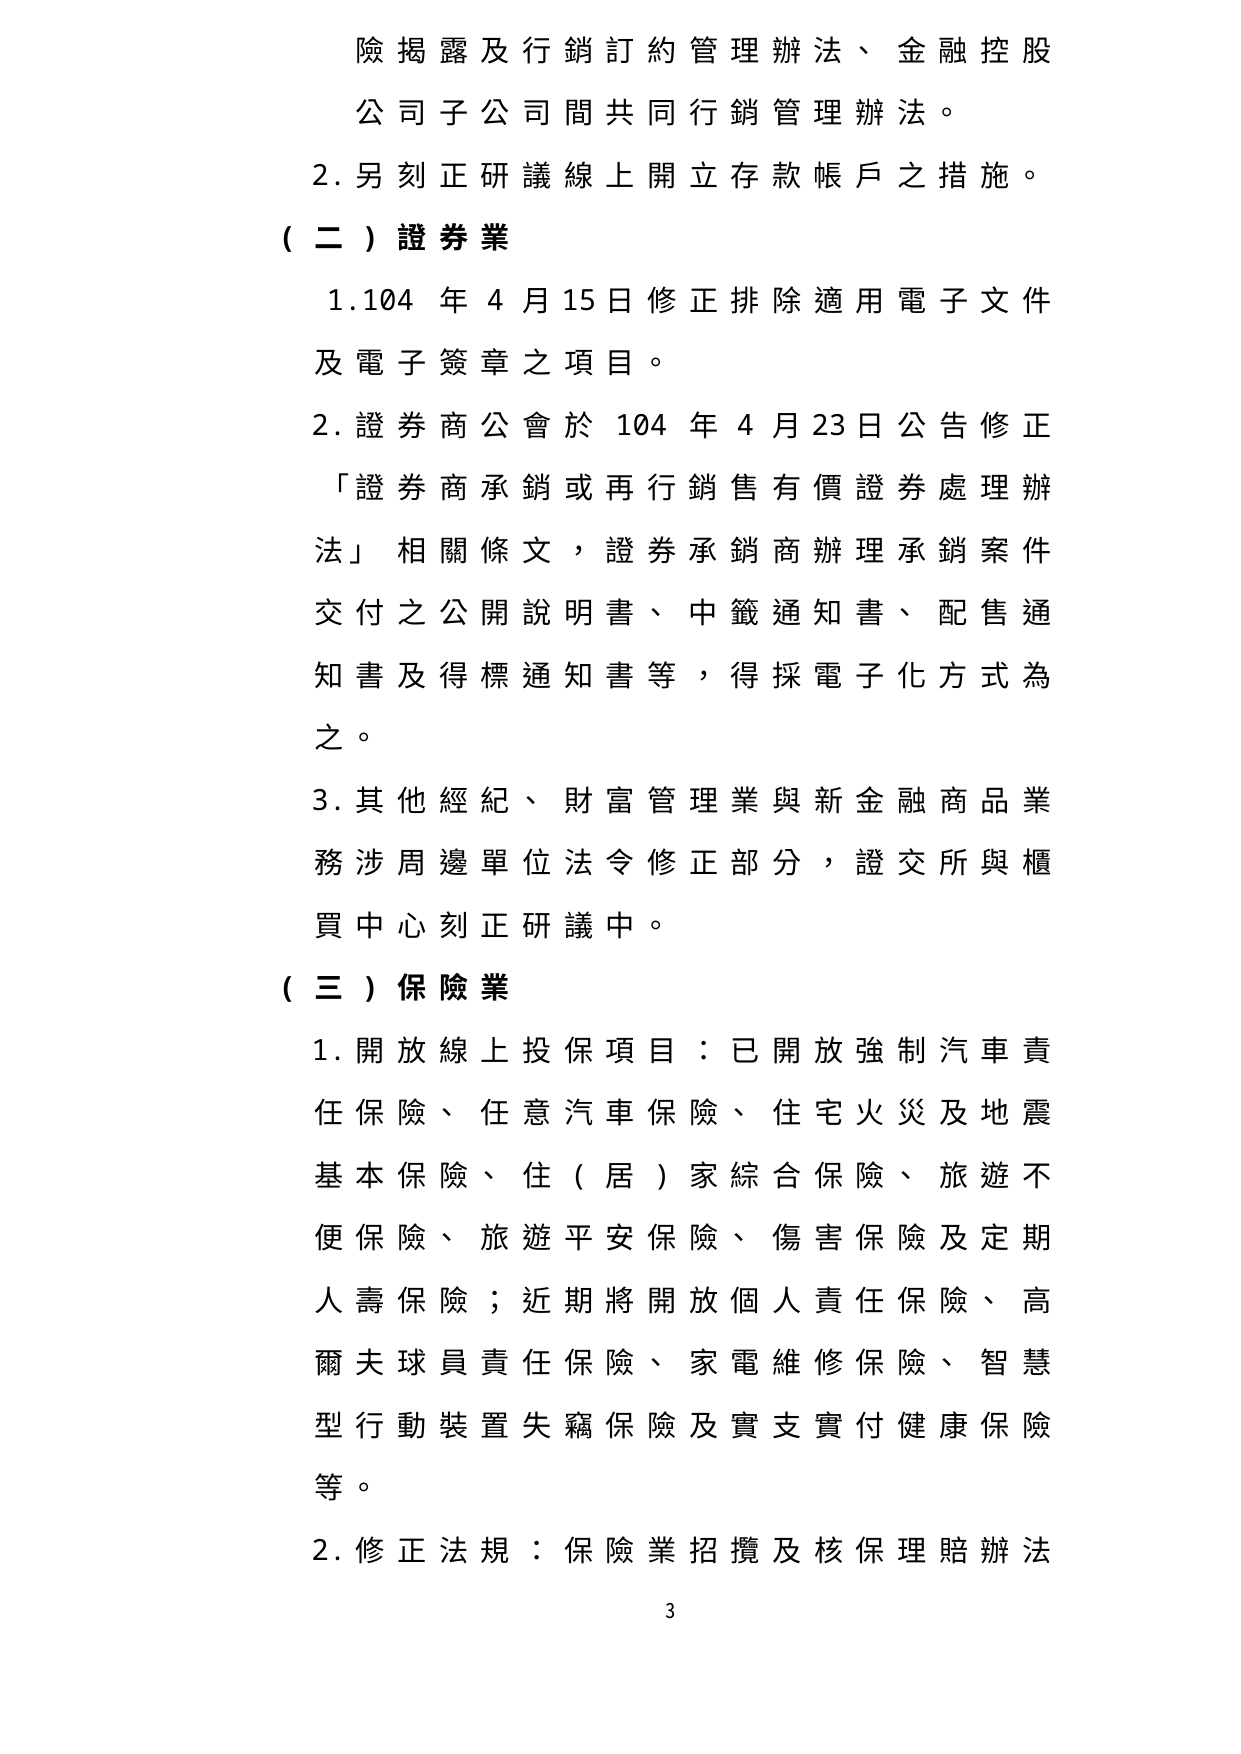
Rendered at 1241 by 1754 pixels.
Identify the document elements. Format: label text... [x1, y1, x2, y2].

text 1.開放線上投保項目：已開放強制汽車責任保險、任意汽車保險、住宅火災及地震基本保險、住(居)家綜合保險、旅遊不便保險、旅遊平安保險、傷害保險及定期人壽保險；近期將開放個人責任保險、高爾夫球員責任保險、家電維修保險、智慧型行動裝置失竊保險及實支實付健康保險等。 [271, 1007, 1058, 1507]
text 3.其他經紀、財富管理業與新金融商品業務涉周邊單位法令修正部分，證交所與櫃買中心刻正研議中。 [271, 757, 1058, 944]
text 2.修正法規：保險業招攬及核保理賠辦法 [271, 1507, 1058, 1569]
text (二)證券業 [242, 194, 1058, 257]
text 險揭露及行銷訂約管理辦法、金融控股公司子公司間共同行銷管理辦法。 [301, 7, 1058, 132]
text 2.證券商公會於104年4月23日公告修正「證券商承銷或再行銷售有價證券處理辦法」相關條文，證券承銷商辦理承銷案件交付之公開說明書、中籤通知書、配售通知書及得標通知書等，得採電子化方式為之。 [271, 382, 1058, 757]
text 1.104年4月15日修正排除適用電子文件及電子簽章之項目。 [271, 257, 1058, 382]
text 2.另刻正研議線上開立存款帳戶之措施。 [271, 132, 1058, 194]
text (三)保險業 [242, 944, 1058, 1007]
